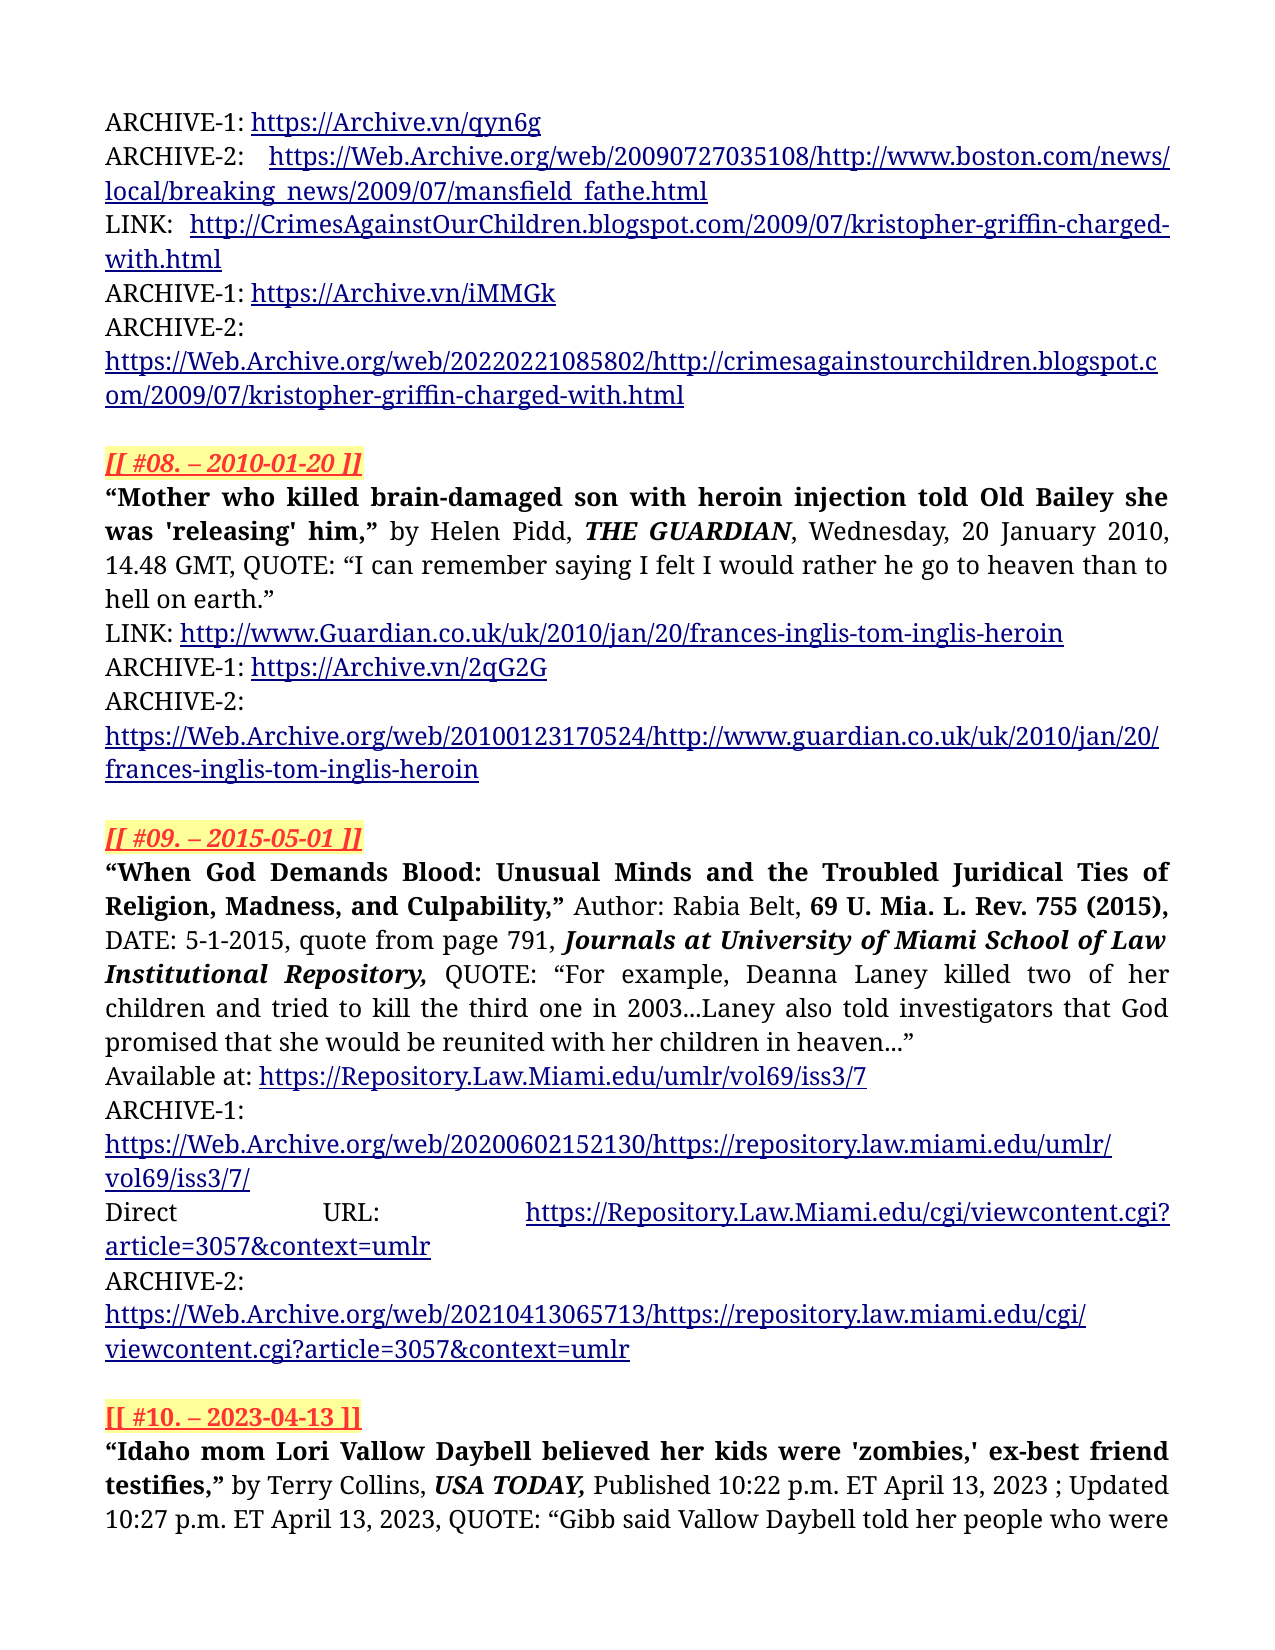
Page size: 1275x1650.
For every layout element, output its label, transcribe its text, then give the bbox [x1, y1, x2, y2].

text ARCHIVE-1: https://Archive.vn/iMMGk [105, 275, 1170, 309]
text ARCHIVE-2: https://Web.Archive.org/web/20210413065713/https://repository.law.miami.edu/cgi/viewcontent.cgi?article=3057&context=umlr [105, 1263, 1170, 1365]
text ARCHIVE-2: [105, 684, 1170, 718]
text ARCHIVE-2: https://Web.Archive.org/web/20220221085802/http://crimesagainstourchildren.blogspot.com/2009/07/kristopher-griffin-charged-with.html [105, 309, 1170, 412]
text [[ #08. – 2010-01-20 ]] [105, 446, 1170, 480]
text Direct URL: https://Repository.Law.Miami.edu/cgi/viewcontent.cgi?article=3057&context=umlr [105, 1195, 1170, 1263]
text ARCHIVE-1: https://Archive.vn/2qG2G [105, 650, 1170, 684]
text https://Web.Archive.org/web/20100123170524/http://www.guardian.co.uk/uk/2010/jan/20/frances-inglis-tom-inglis-heroin [105, 718, 1170, 786]
text “Mother who killed brain-damaged son with heroin injection told Old Bailey she was 'releasing' him,” by Helen Pidd, THE GUARDIAN, Wednesday, 20 January 2010, 14.48 GMT, QUOTE: “I can remember saying I felt I would rather he go to heaven than to hell on earth.” [105, 480, 1170, 616]
text “When God Demands Blood: Unusual Minds and the Troubled Juridical Ties of Religion, Madness, and Culpability,” Author: Rabia Belt, 69 U. Mia. L. Rev. 755 (2015), DATE: 5-1-2015, quote from page 791, Journals at University of Miami School of Law Institutional Repository, QUOTE: “For example, Deanna Laney killed two of her children and tried to kill the third one in 2003...Laney also told investigators that God promised that she would be reunited with her children in heaven...” [105, 854, 1170, 1059]
text LINK: http://www.Guardian.co.uk/uk/2010/jan/20/frances-inglis-tom-inglis-heroin [105, 616, 1170, 650]
text LINK: http://CrimesAgainstOurChildren.blogspot.com/2009/07/kristopher-griffin-charged-with.html [105, 207, 1170, 275]
text “Idaho mom Lori Vallow Daybell believed her kids were 'zombies,' ex-best friend testifies,” by Terry Collins, USA TODAY, Published 10:22 p.m. ET April 13, 2023 ; Updated 10:27 p.m. ET April 13, 2023, QUOTE: “Gibb said Vallow Daybell told her people who were [105, 1433, 1170, 1536]
text ARCHIVE-1: https://Web.Archive.org/web/20200602152130/https://repository.law.miami.edu/umlr/vol69/iss3/7/ [105, 1093, 1170, 1195]
text ARCHIVE-2: https://Web.Archive.org/web/20090727035108/http://www.boston.com/news/local/breaking_news/2009/07/mansfield_fathe.html [105, 139, 1170, 207]
text [[ #09. – 2015-05-01 ]] [105, 820, 1170, 854]
text ARCHIVE-1: https://Archive.vn/qyn6g [105, 105, 1170, 139]
text Available at: https://Repository.Law.Miami.edu/umlr/vol69/iss3/7 [105, 1059, 1170, 1093]
text [[ #10. – 2023-04-13 ]] [105, 1399, 1170, 1433]
